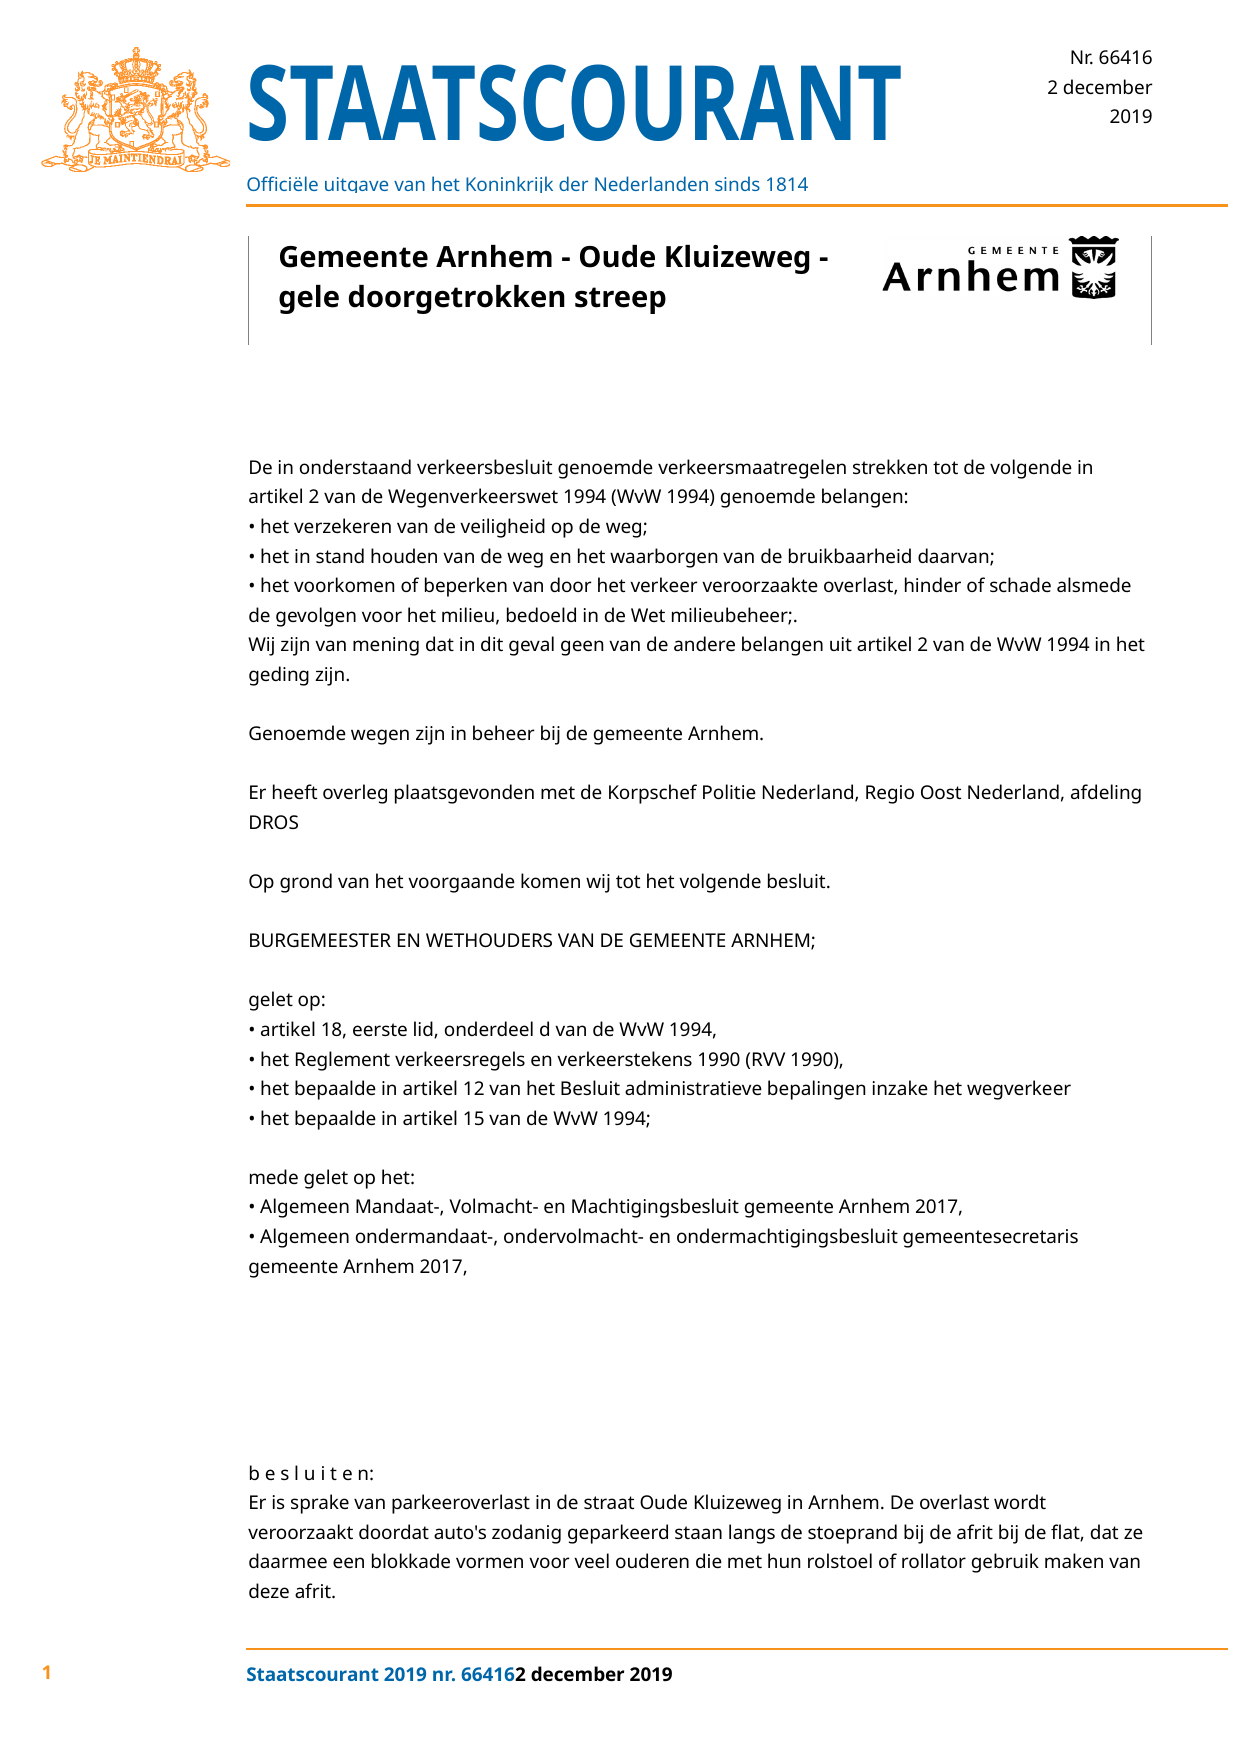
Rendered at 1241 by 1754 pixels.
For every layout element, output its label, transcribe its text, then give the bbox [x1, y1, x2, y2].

text • het in stand houden van de weg en het waarborgen van de bruikbaarheid daarvan; [248, 543, 1152, 569]
text mede gelet op het: [248, 1164, 1152, 1190]
picture [882, 236, 1119, 299]
picture [41, 47, 231, 172]
text • Algemeen Mandaat-, Volmacht- en Machtigingsbesluit gemeente Arnhem 2017, [248, 1194, 1152, 1219]
text • het bepaalde in artikel 12 van het Besluit administratieve bepalingen inzake het wegverkeer [248, 1075, 1152, 1101]
text Op grond van het voorgaande komen wij tot het volgende besluit. [248, 868, 1152, 894]
text De in onderstaand verkeersbesluit genoemde verkeersmaatregelen strekken tot de volgende in artikel 2 van de Wegenverkeerswet 1994 (WvW 1994) genoemde belangen: [248, 454, 1152, 509]
text • het verzekeren van de veiligheid op de weg; [248, 513, 1152, 539]
text gelet op: [248, 987, 1152, 1012]
text • het voorkomen of beperken van door het verkeer veroorzaakte overlast, hinder of schade alsmede de gevolgen voor het milieu, bedoeld in de Wet milieubeheer;. [248, 572, 1152, 628]
text Wij zijn van mening dat in dit geval geen van de andere belangen uit artikel 2 van de WvW 1994 in het geding zijn. [248, 632, 1152, 687]
text Er heeft overleg plaatsgevonden met de Korpschef Politie Nederland, Regio Oost Nederland, afdeling DROS [248, 779, 1152, 835]
text • artikel 18, eerste lid, onderdeel d van de WvW 1994, [248, 1016, 1152, 1042]
text • Algemeen ondermandaat-, ondervolmacht- en ondermachtigingsbesluit gemeentesecretaris gemeente Arnhem 2017, [248, 1223, 1152, 1279]
table_header Gemeente Arnhem - Oude Kluizeweg - gele doorgetrokken streep [249, 236, 850, 345]
table_header [850, 236, 1151, 345]
text BURGEMEESTER EN WETHOUDERS VAN DE GEMEENTE ARNHEM; [248, 927, 1152, 953]
text Genoemde wegen zijn in beheer bij de gemeente Arnhem. [248, 720, 1152, 746]
text • het bepaalde in artikel 15 van de WvW 1994; [248, 1105, 1152, 1131]
text Er is sprake van parkeeroverlast in de straat Oude Kluizeweg in Arnhem. De overlast wordt veroorzaakt doordat auto's zodanig geparkeerd staan langs de stoeprand bij de afrit bij de flat, dat ze daarmee een blokkade vormen voor veel ouderen die met hun rolstoel of rollator gebruik maken van deze afrit. [248, 1489, 1152, 1604]
text b e s l u i t e n: [248, 1460, 1152, 1486]
text • het Reglement verkeersregels en verkeerstekens 1990 (RVV 1990), [248, 1046, 1152, 1072]
